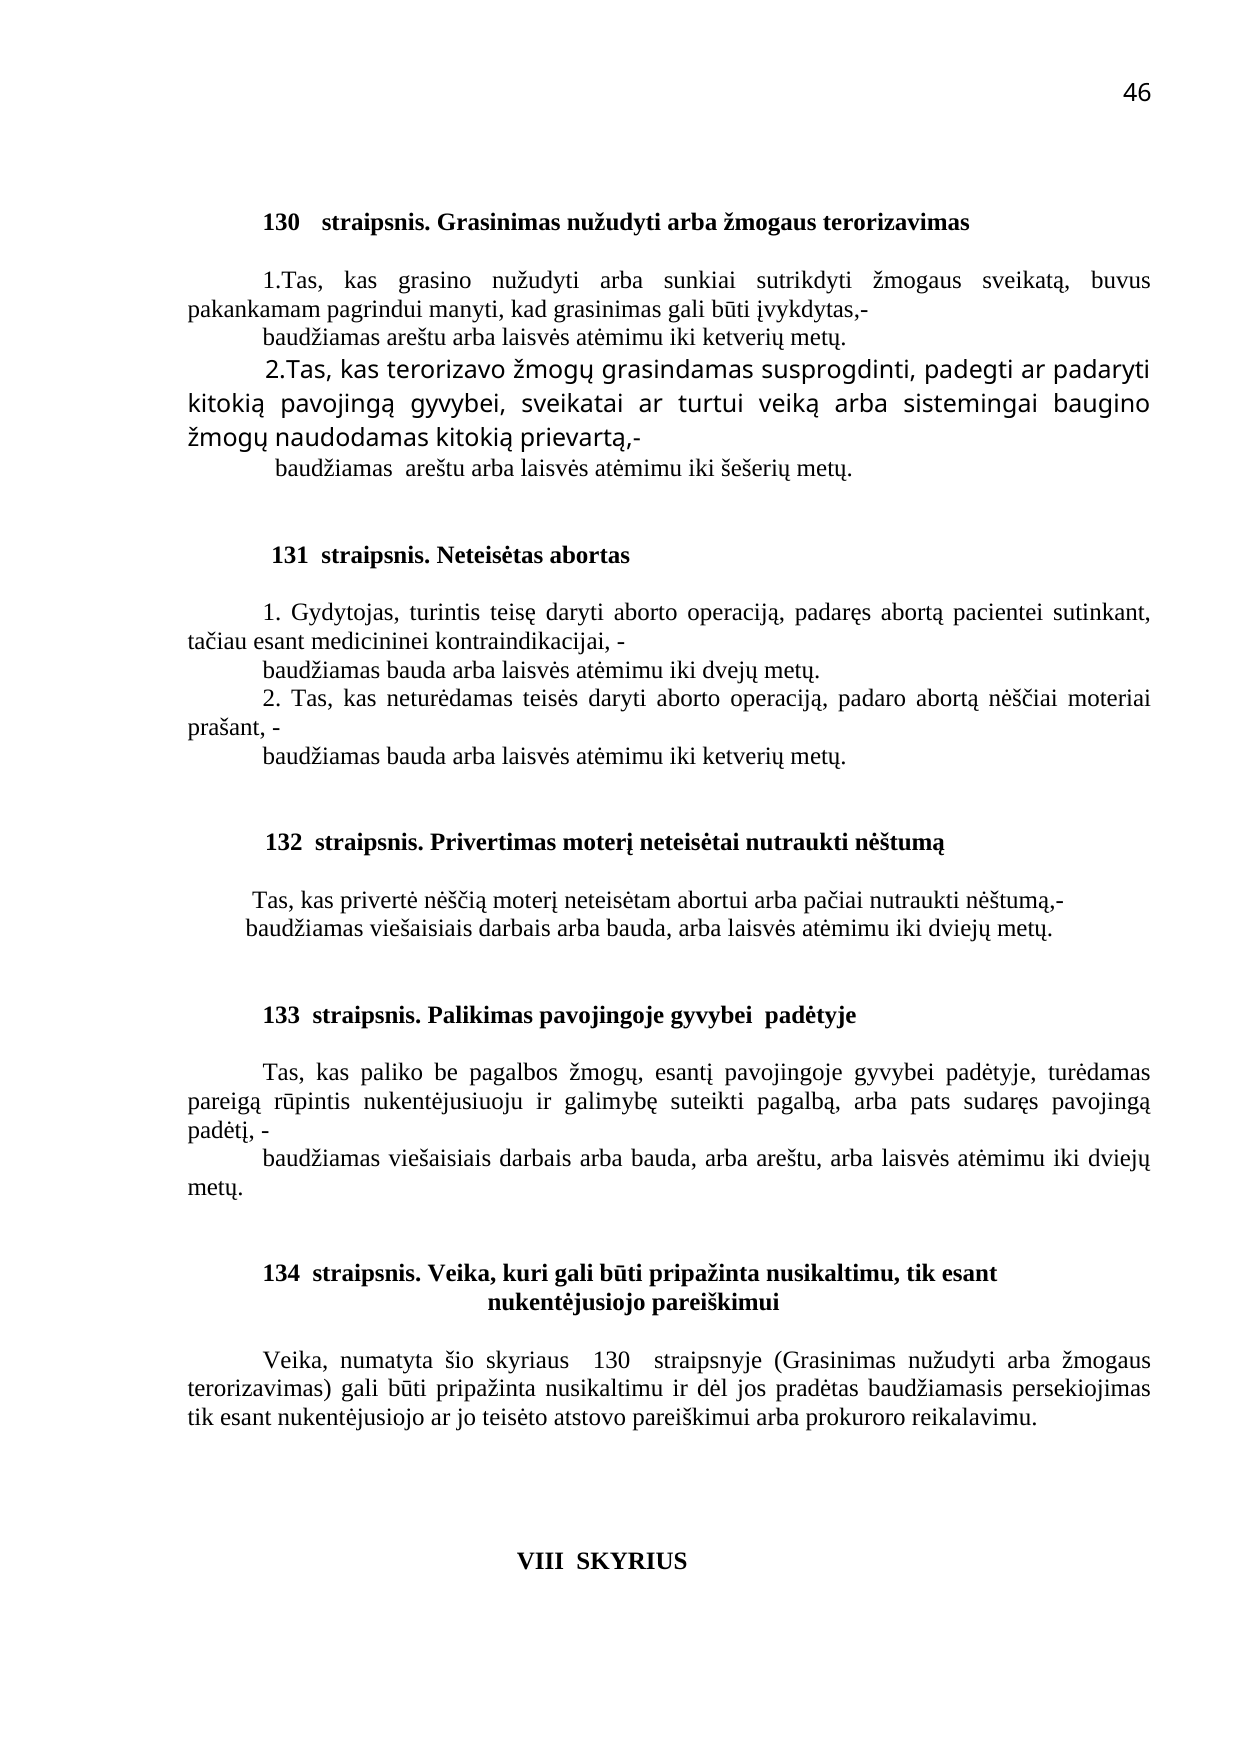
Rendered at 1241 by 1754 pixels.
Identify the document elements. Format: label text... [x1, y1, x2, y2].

text Veika, numatyta šio skyriaus 130 straipsnyje (Grasinimas nužudyti arba žmogaus terorizavimas) gali būti pripažinta nusikaltimu ir dėl jos pradėtas baudžiamasis persekiojimas tik esant nukentėjusiojo ar jo teisėto atstovo pareiškimui arba prokuroro reikalavimu. [187, 1345, 1152, 1431]
text baudžiamas bauda arba laisvės atėmimu iki ketverių metų. [187, 741, 1152, 770]
text baudžiamas viešaisiais darbais arba bauda, arba laisvės atėmimu iki dviejų metų. [187, 913, 1152, 942]
text 1.Tas, kas grasino nužudyti arba sunkiai sutrikdyti žmogaus sveikatą, buvus pakankamam pagrindui manyti, kad grasinimas gali būti įvykdytas,- [187, 265, 1152, 322]
text 131 straipsnis. Neteisėtas abortas [187, 540, 1152, 568]
text baudžiamas areštu arba laisvės atėmimu iki šešerių metų. [275, 453, 1152, 482]
text 130 straipsnis. Grasinimas nužudyti arba žmogaus terorizavimas [262, 207, 1152, 236]
text 1. Gydytojas, turintis teisę daryti aborto operaciją, padaręs abortą pacientei sutinkant, tačiau esant medicininei kontraindikacijai, - [187, 597, 1152, 655]
text 2. Tas, kas neturėdamas teisės daryti aborto operaciją, padaro abortą nėščiai moteriai prašant, - [187, 683, 1152, 741]
text 2.Tas, kas terorizavo žmogų grasindamas susprogdinti, padegti ar padaryti kitokią pavojingą gyvybei, sveikatai ar turtui veiką arba sistemingai baugino žmogų naudodamas kitokią prievartą,- [187, 351, 1152, 453]
text 133 straipsnis. Palikimas pavojingoje gyvybei padėtyje [187, 1000, 1152, 1028]
text 132 straipsnis. Privertimas moterį neteisėtai nutraukti nėštumą [187, 827, 1152, 856]
text baudžiamas viešaisiais darbais arba bauda, arba areštu, arba laisvės atėmimu iki dviejų metų. [187, 1143, 1152, 1201]
text 134 straipsnis. Veika, kuri gali būti pripažinta nusikaltimu, tik esant nukentėjusiojo pareiškimui [187, 1258, 1152, 1316]
text Tas, kas privertė nėščią moterį neteisėtam abortui arba pačiai nutraukti nėštumą,- [187, 885, 1152, 913]
text Tas, kas paliko be pagalbos žmogų, esantį pavojingoje gyvybei padėtyje, turėdamas pareigą rūpintis nukentėjusiuoju ir galimybę suteikti pagalbą, arba pats sudaręs pavojingą padėtį, - [187, 1057, 1152, 1143]
text VIII skyrius [187, 1546, 1152, 1575]
text baudžiamas bauda arba laisvės atėmimu iki dvejų metų. [187, 655, 1152, 683]
text baudžiamas areštu arba laisvės atėmimu iki ketverių metų. [187, 322, 1152, 351]
